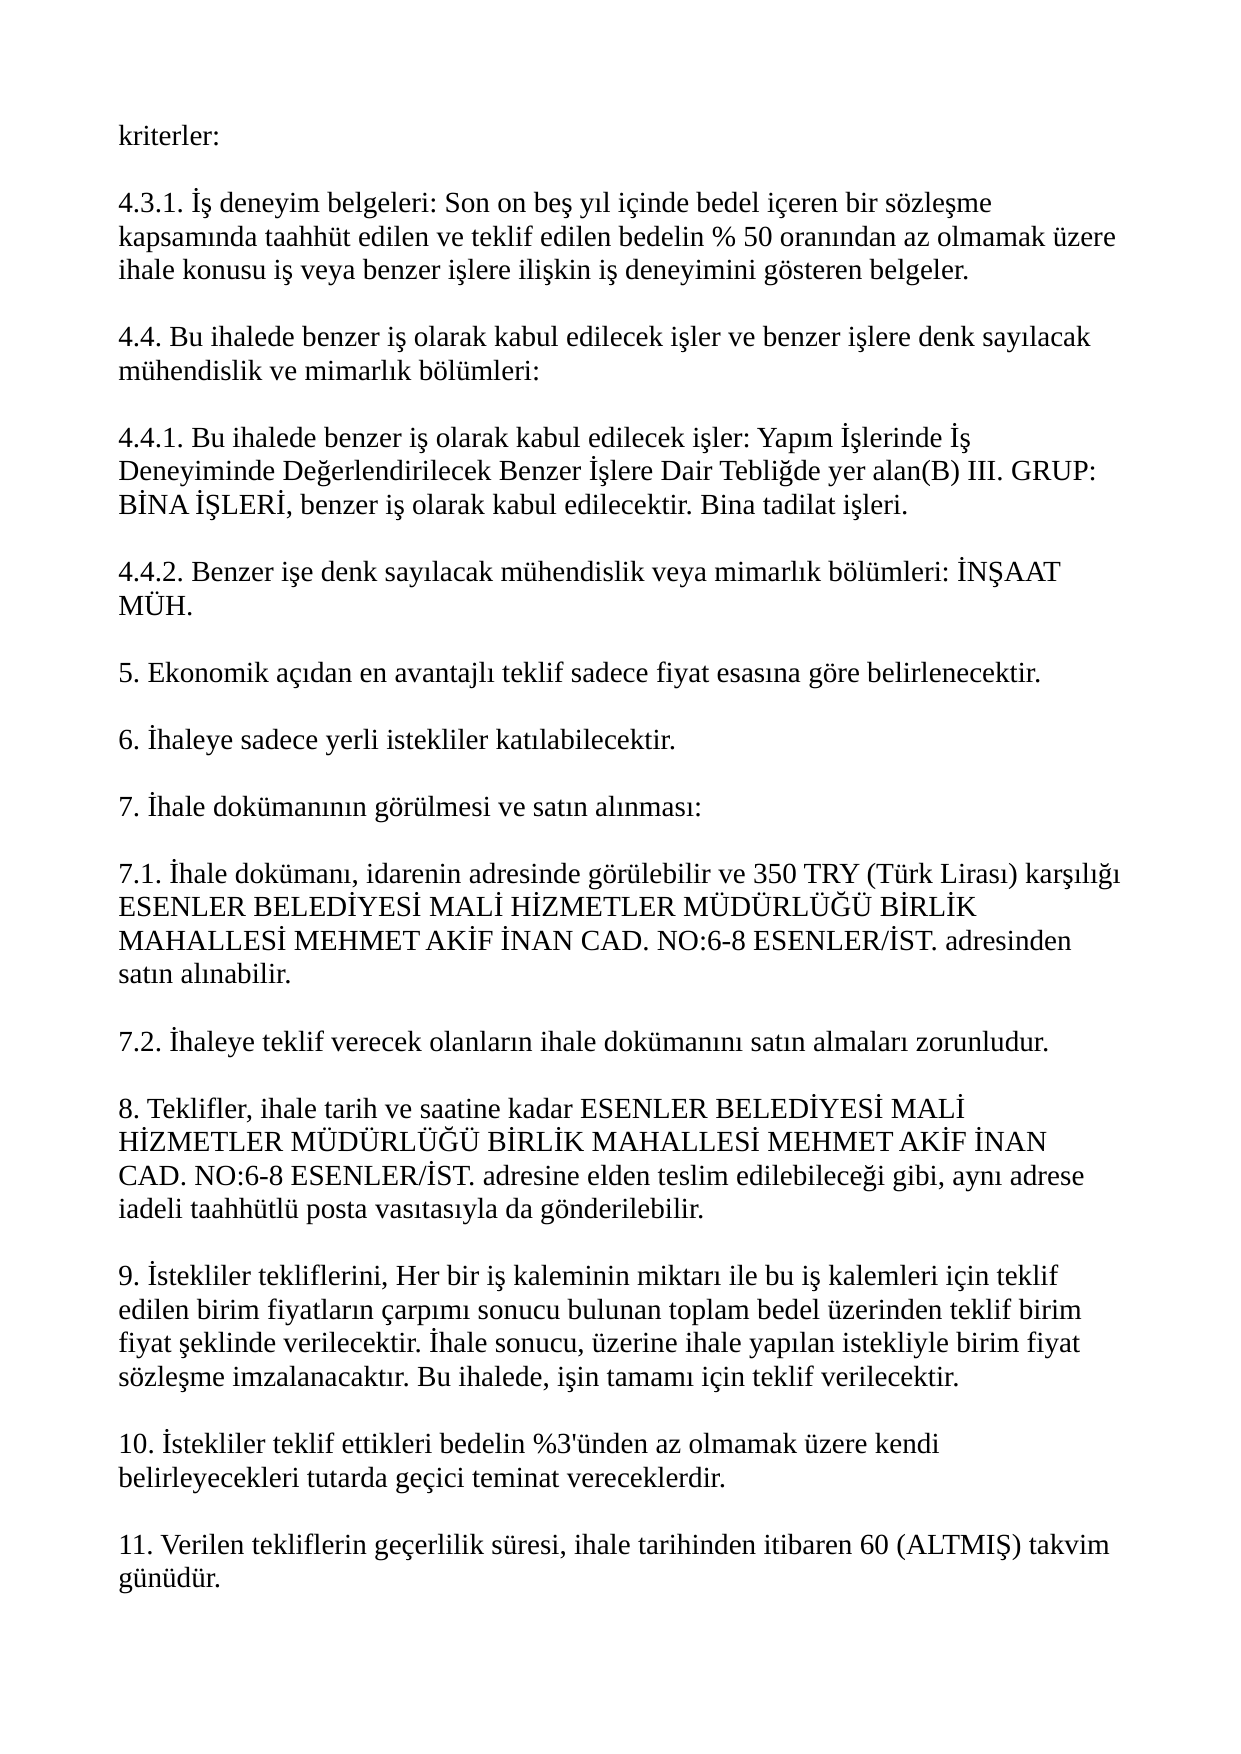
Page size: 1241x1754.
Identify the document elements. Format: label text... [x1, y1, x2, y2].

text 11. Verilen tekliflerin geçerlilik süresi, ihale tarihinden itibaren 60 (ALTMIŞ) takvim günüdür. [118, 1527, 1122, 1594]
text 7.1. İhale dokümanı, idarenin adresinde görülebilir ve 350 TRY (Türk Lirası) karşılığı ESENLER BELEDİYESİ MALİ HİZMETLER MÜDÜRLÜĞÜ BİRLİK MAHALLESİ MEHMET AKİF İNAN CAD. NO:6-8 ESENLER/İST. adresinden satın alınabilir. [118, 856, 1122, 990]
text 9. İstekliler tekliflerini, Her bir iş kaleminin miktarı ile bu iş kalemleri için teklif edilen birim fiyatların çarpımı sonucu bulunan toplam bedel üzerinden teklif birim fiyat şeklinde verilecektir. İhale sonucu, üzerine ihale yapılan istekliyle birim fiyat sözleşme imzalanacaktır. Bu ihalede, işin tamamı için teklif verilecektir. [118, 1258, 1122, 1393]
text 10. İstekliler teklif ettikleri bedelin %3'ünden az olmamak üzere kendi belirleyecekleri tutarda geçici teminat vereceklerdir. [118, 1426, 1122, 1493]
text 4.4. Bu ihalede benzer iş olarak kabul edilecek işler ve benzer işlere denk sayılacak mühendislik ve mimarlık bölümleri: [118, 319, 1122, 386]
text 7. İhale dokümanının görülmesi ve satın alınması: [118, 789, 1122, 822]
text 4.4.1. Bu ihalede benzer iş olarak kabul edilecek işler: Yapım İşlerinde İş Deneyiminde Değerlendirilecek Benzer İşlere Dair Tebliğde yer alan(B) III. GRUP: BİNA İŞLERİ, benzer iş olarak kabul edilecektir. Bina tadilat işleri. [118, 420, 1122, 521]
text 5. Ekonomik açıdan en avantajlı teklif sadece fiyat esasına göre belirlenecektir. [118, 655, 1122, 688]
text 4.3.1. İş deneyim belgeleri: Son on beş yıl içinde bedel içeren bir sözleşme kapsamında taahhüt edilen ve teklif edilen bedelin % 50 oranından az olmamak üzere ihale konusu iş veya benzer işlere ilişkin iş deneyimini gösteren belgeler. [118, 185, 1122, 286]
text 4.4.2. Benzer işe denk sayılacak mühendislik veya mimarlık bölümleri: İNŞAAT MÜH. [118, 554, 1122, 621]
text kriterler: [118, 118, 1122, 152]
text 8. Teklifler, ihale tarih ve saatine kadar ESENLER BELEDİYESİ MALİ HİZMETLER MÜDÜRLÜĞÜ BİRLİK MAHALLESİ MEHMET AKİF İNAN CAD. NO:6-8 ESENLER/İST. adresine elden teslim edilebileceği gibi, aynı adrese iadeli taahhütlü posta vasıtasıyla da gönderilebilir. [118, 1091, 1122, 1225]
text 7.2. İhaleye teklif verecek olanların ihale dokümanını satın almaları zorunludur. [118, 1024, 1122, 1057]
text 6. İhaleye sadece yerli istekliler katılabilecektir. [118, 722, 1122, 755]
